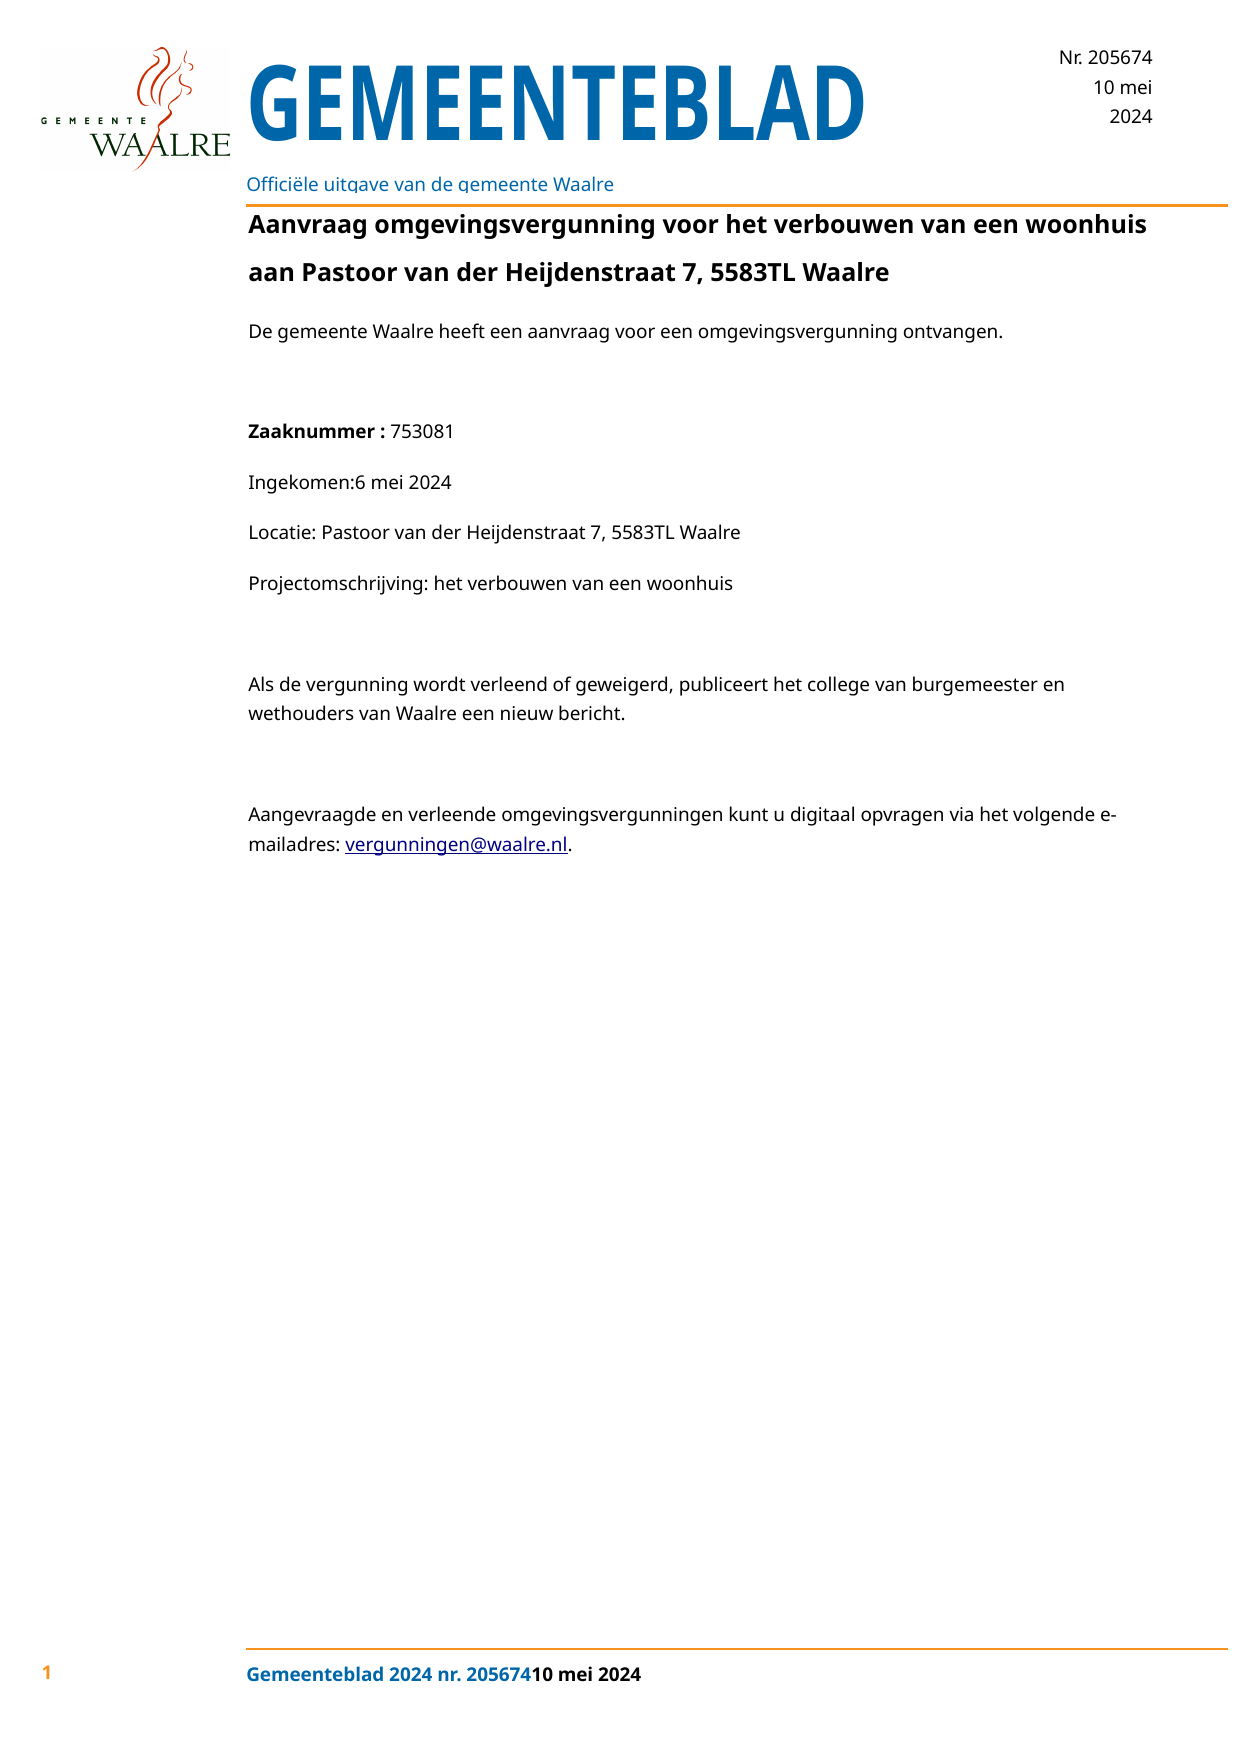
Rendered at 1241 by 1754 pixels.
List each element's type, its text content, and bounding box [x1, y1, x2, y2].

picture [41, 47, 231, 172]
text Aanvraag omgevingsvergunning voor het verbouwen van een woonhuis aan Pastoor van der Heijdenstraat 7, 5583TL Waalre [248, 207, 1152, 288]
text Projectomschrijving: het verbouwen van een woonhuis [248, 570, 1152, 596]
text Zaaknummer : 753081 [248, 419, 1152, 444]
text Als de vergunning wordt verleend of geweigerd, publiceert het college van burgemeester en wethouders van Waalre een nieuw bericht. [248, 671, 1152, 726]
text Locatie: Pastoor van der Heijdenstraat 7, 5583TL Waalre [248, 519, 1152, 545]
text Aangevraagde en verleende omgevingsvergunningen kunt u digitaal opvragen via het volgende e-mailadres: vergunningen@waalre.nl. [248, 801, 1152, 857]
text De gemeente Waalre heeft een aanvraag voor een omgevingsvergunning ontvangen. [248, 318, 1152, 344]
text Ingekomen:6 mei 2024 [248, 469, 1152, 495]
